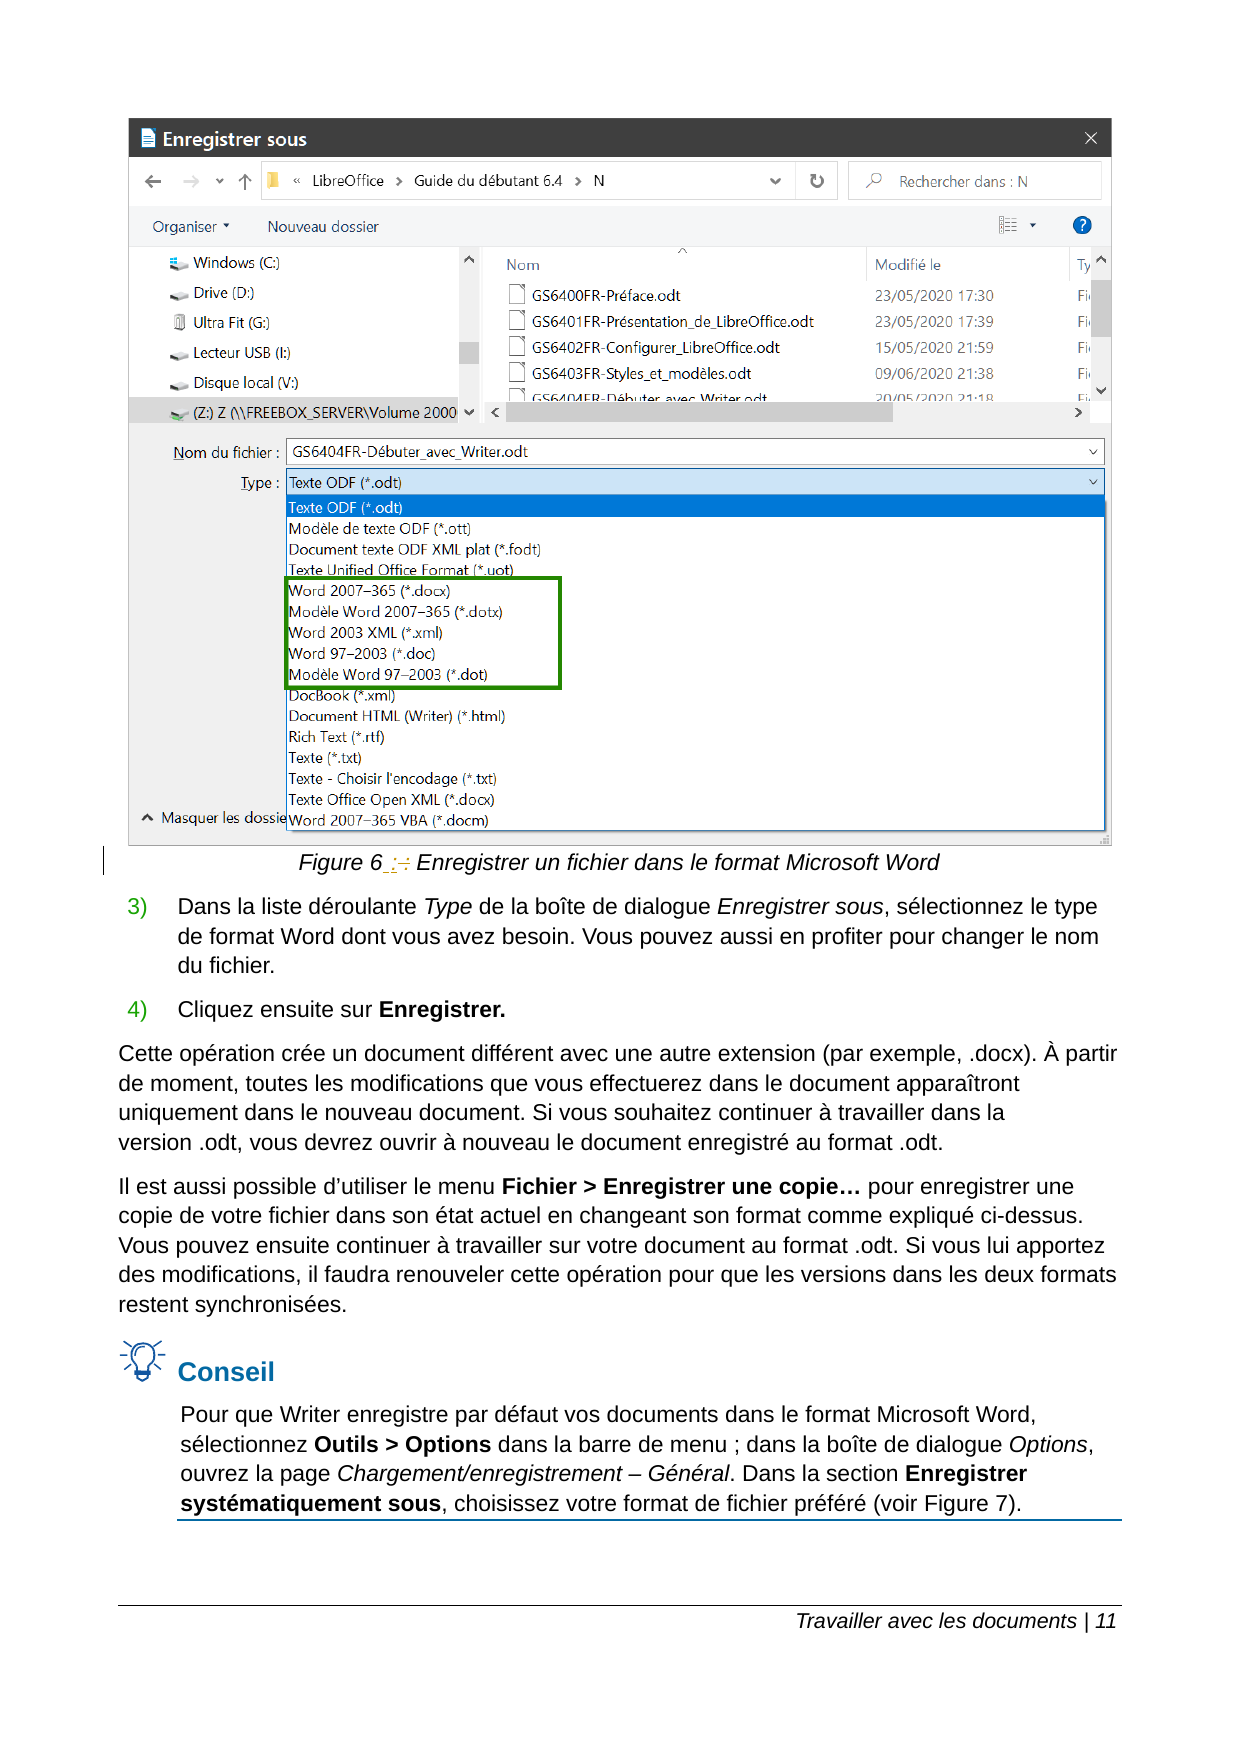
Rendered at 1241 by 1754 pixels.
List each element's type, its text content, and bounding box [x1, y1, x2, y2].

text Il est aussi possible d’utiliser le menu Fichier > Enregistrer une copie… pour enregistrer une copie de votre fichier dans son état actuel en changeant son format comme expliqué ci-dessus. Vous pouvez ensuite continuer à travailler sur votre document au format .odt. Si vous lui apportez des modifications, il faudra renouveler cette opération pour que les versions dans les deux formats restent synchronisées. [118, 1169, 1122, 1317]
text Cette opération crée un document différent avec une autre extension (par exemple, .docx). À partir de moment, toutes les modifications que vous effectuerez dans le document apparaîtront uniquement dans le nouveau document. Si vous souhaitez continuer à travailler dans la version .odt, vous devrez ouvrir à nouveau le document enregistré au format .odt. [118, 1037, 1122, 1155]
text Figure 6 : Enregistrer un fichier dans le format Microsoft Word [118, 846, 1122, 875]
list Cliquez ensuite sur Enregistrer. [148, 993, 1122, 1022]
text Pour que Writer enregistre par défaut vos documents dans le format Microsoft Word, sélectionnez Outils > Options dans la barre de menu ; dans la boîte de dialogue Options, ouvrez la page Chargement/enregistrement – Général. Dans la section Enregistrer systématiquement sous, choisissez votre format de fichier préféré (voir Figure 7). [177, 1395, 1122, 1519]
picture [128, 118, 1112, 846]
list Dans la liste déroulante Type de la boîte de dialogue Enregistrer sous, sélectionnez le type de format Word dont vous avez besoin. Vous pouvez aussi en profiter pour changer le nom du fichier. [148, 890, 1122, 978]
list Conseil [118, 1339, 1122, 1388]
